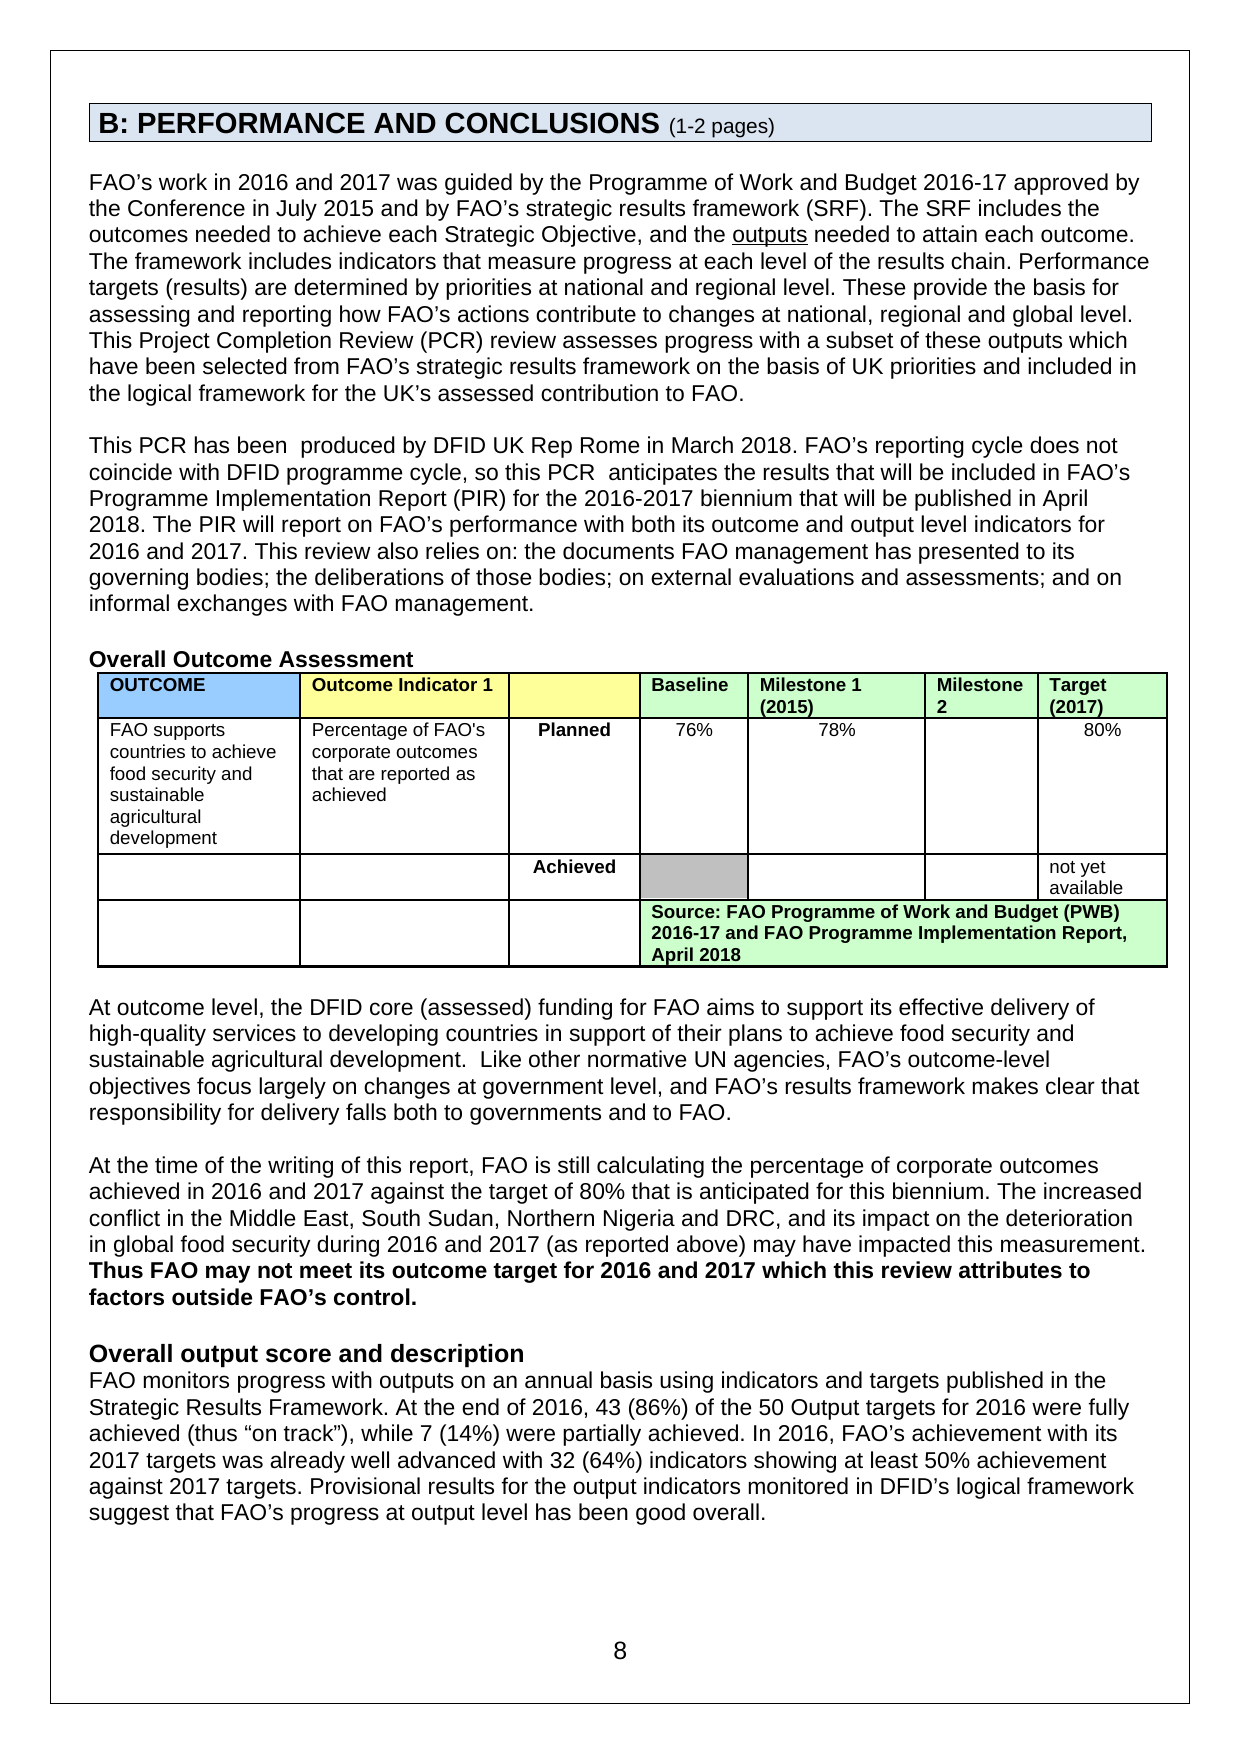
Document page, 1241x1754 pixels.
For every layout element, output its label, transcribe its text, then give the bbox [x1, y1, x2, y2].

table_cell [926, 719, 1037, 853]
table_header Baseline [641, 674, 747, 717]
table_cell FAO supports countries to achieve food security and sustainable agricultural development [99, 719, 299, 853]
table_cell Planned [510, 719, 639, 853]
subtitle B: PERFORMANCE AND CONCLUSIONS (1-2 pages) [90, 104, 1151, 141]
text This PCR has been produced by DFID UK Rep Rome in March 2018. FAO’s reporting cycle does not coincide with DFID programme cycle, so this PCR anticipates the results that will be included in FAO’s Programme Implementation Report (PIR) for the 2016-2017 biennium that will be published in April 2018. The PIR will report on FAO’s performance with both its outcome and output level indicators for 2016 and 2017. This review also relies on: the documents FAO management has presented to its governing bodies; the deliberations of those bodies; on external evaluations and assessments; and on informal exchanges with FAO management. [89, 432, 1152, 617]
table_header OUTCOME [99, 674, 299, 717]
text FAO monitors progress with outputs on an annual basis using indicators and targets published in the Strategic Results Framework. At the end of 2016, 43 (86%) of the 50 Output targets for 2016 were fully achieved (thus “on track”), while 7 (14%) were partially achieved. In 2016, FAO’s achievement with its 2017 targets was already well advanced with 32 (64%) indicators showing at least 50% achievement against 2017 targets. Provisional results for the output indicators monitored in DFID’s logical framework suggest that FAO’s progress at output level has been good overall. [89, 1367, 1152, 1526]
table_cell [99, 855, 299, 898]
table_header [510, 674, 639, 717]
table_cell [301, 855, 508, 898]
table_cell [926, 855, 1037, 898]
table_cell not yet available [1039, 855, 1166, 898]
table_cell 80% [1039, 719, 1166, 853]
table_cell [301, 901, 508, 965]
text FAO’s work in 2016 and 2017 was guided by the Programme of Work and Budget 2016-17 approved by the Conference in July 2015 and by FAO’s strategic results framework (SRF). The SRF includes the outcomes needed to achieve each Strategic Objective, and the outputs needed to attain each outcome. The framework includes indicators that measure progress at each level of the results chain. Performance targets (results) are determined by priorities at national and regional level. These provide the basis for assessing and reporting how FAO’s actions contribute to changes at national, regional and global level. This Project Completion Review (PCR) review assesses progress with a subset of these outputs which have been selected from FAO’s strategic results framework on the basis of UK priorities and included in the logical framework for the UK’s assessed contribution to FAO. [89, 169, 1152, 406]
table_header Milestone 1 (2015) [749, 674, 924, 717]
table_cell Achieved [510, 855, 639, 898]
table_header Outcome Indicator 1 [301, 674, 508, 717]
table_cell [99, 901, 299, 965]
text Overall Outcome Assessment [89, 646, 1152, 672]
table_cell 78% [749, 719, 924, 853]
table_header Milestone 2 [926, 674, 1037, 717]
table_cell [641, 855, 747, 898]
table_cell [510, 901, 639, 965]
text Overall output score and description [89, 1339, 1152, 1367]
table_cell Percentage of FAO's corporate outcomes that are reported as achieved [301, 719, 508, 853]
text At outcome level, the DFID core (assessed) funding for FAO aims to support its effective delivery of high-quality services to developing countries in support of their plans to achieve food security and sustainable agricultural development. Like other normative UN agencies, FAO’s outcome-level objectives focus largely on changes at government level, and FAO’s results framework makes clear that responsibility for delivery falls both to governments and to FAO. [89, 994, 1152, 1126]
table_cell 76% [641, 719, 747, 853]
text At the time of the writing of this report, FAO is still calculating the percentage of corporate outcomes achieved in 2016 and 2017 against the target of 80% that is anticipated for this biennium. The increased conflict in the Middle East, South Sudan, Northern Nigeria and DRC, and its impact on the deterioration in global food security during 2016 and 2017 (as reported above) may have impacted this measurement. Thus FAO may not meet its outcome target for 2016 and 2017 which this review attributes to factors outside FAO’s control. [89, 1152, 1152, 1310]
table_cell Source: FAO Programme of Work and Budget (PWB) 2016-17 and FAO Programme Implementation Report, April 2018 [641, 901, 1166, 965]
table_header Target (2017) [1039, 674, 1166, 717]
table_cell [749, 855, 924, 898]
